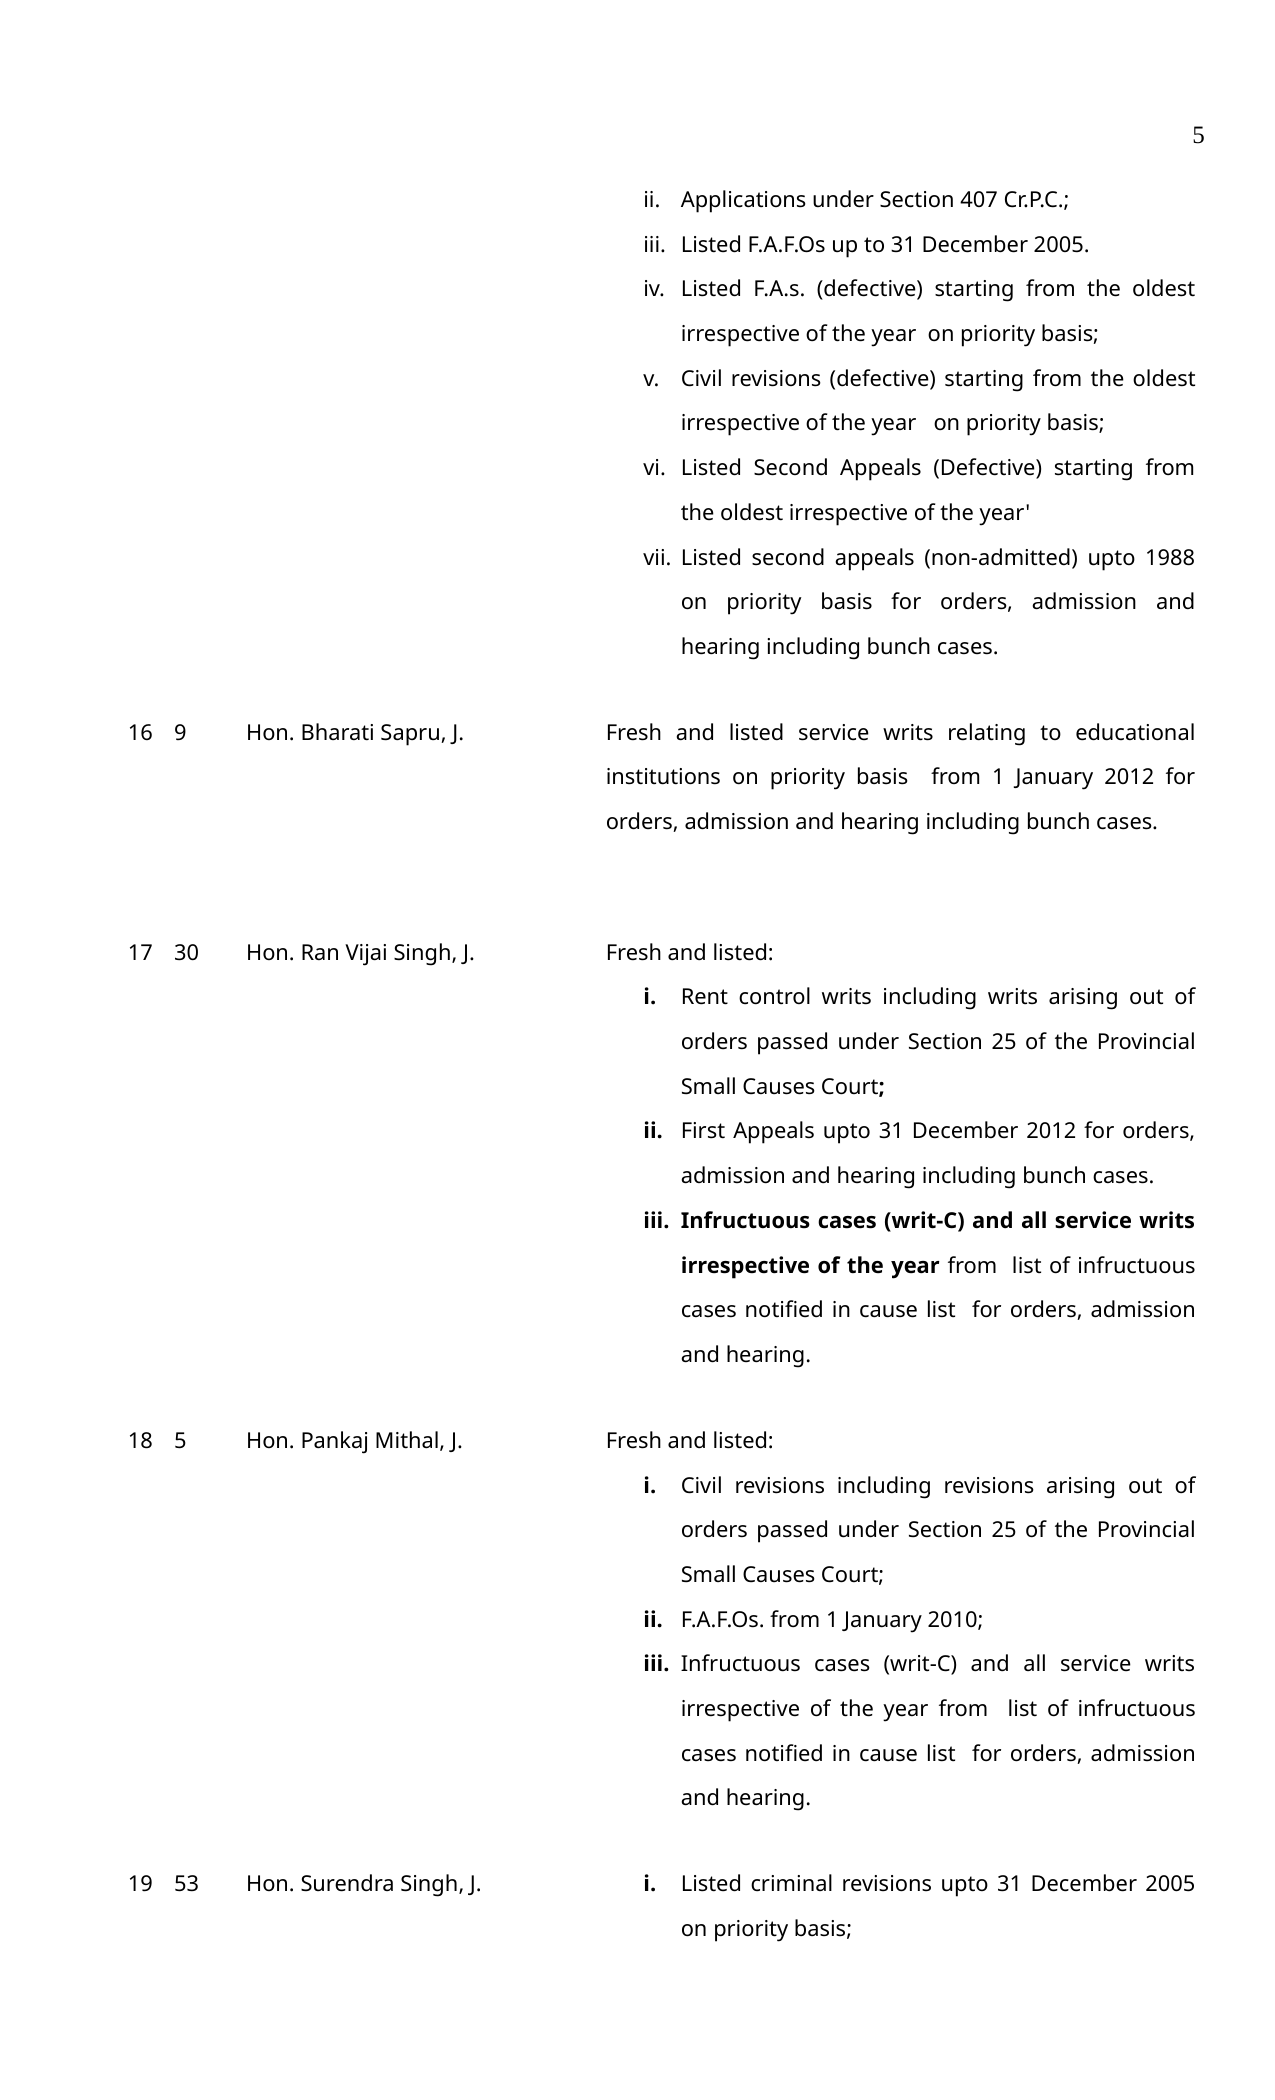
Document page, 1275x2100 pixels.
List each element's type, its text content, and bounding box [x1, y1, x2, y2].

table_cell Hon. Bharati Sapru, J. [240, 711, 600, 931]
table_cell 18 [122, 1419, 168, 1863]
table_cell 17 [122, 931, 168, 1419]
table_cell 19 [122, 1863, 168, 1954]
table_cell Fresh and listed service writs relating to educational institutions on priority basis from 1 January 2012 for orders, admission and hearing including bunch cases. [600, 711, 1202, 931]
table_cell Listed criminal revisions upto 31 December 2005 on priority basis; Infructuous criminal revisions irrespective of the year from the list of cases notified in cause list as likely to be infructuous, for orders, admission and hearing. [600, 1863, 1202, 1954]
table_cell 5 [168, 1419, 240, 1863]
table_cell 53 [168, 1863, 240, 1954]
table_cell [240, 178, 600, 711]
table_cell [168, 178, 240, 711]
table_cell Hon. Pankaj Mithal, J. [240, 1419, 600, 1863]
table_cell [122, 178, 168, 711]
table_cell Fresh and listed: Rent control writs including writs arising out of orders passed under Section 25 of the Provincial Small Causes Court; First Appeals upto 31 December 2012 for orders, admission and hearing including bunch cases. Infructuous cases (writ-C) and all service writs irrespective of the year from list of infructuous cases notified in cause list for orders, admission and hearing. [600, 931, 1202, 1419]
table_cell Fresh and listed: Applications under Section 24 C.P.C.; Applications under Section 407 Cr.P.C.; Listed F.A.F.Os up to 31 December 2005. Listed F.A.s. (defective) starting from the oldest irrespective of the year on priority basis; Civil revisions (defective) starting from the oldest irrespective of the year on priority basis; Listed Second Appeals (Defective) starting from the oldest irrespective of the year' Listed second appeals (non-admitted) upto 1988 on priority basis for orders, admission and hearing including bunch cases. [600, 178, 1202, 711]
table_cell 16 [122, 711, 168, 931]
table_cell 9 [168, 711, 240, 931]
table_cell Hon. Surendra Singh, J. [240, 1863, 600, 1954]
table_cell 30 [168, 931, 240, 1419]
table_cell Hon. Ran Vijai Singh, J. [240, 931, 600, 1419]
table_cell Fresh and listed: Civil revisions including revisions arising out of orders passed under Section 25 of the Provincial Small Causes Court; F.A.F.Os. from 1 January 2010; Infructuous cases (writ-C) and all service writs irrespective of the year from list of infructuous cases notified in cause list for orders, admission and hearing. [600, 1419, 1202, 1863]
